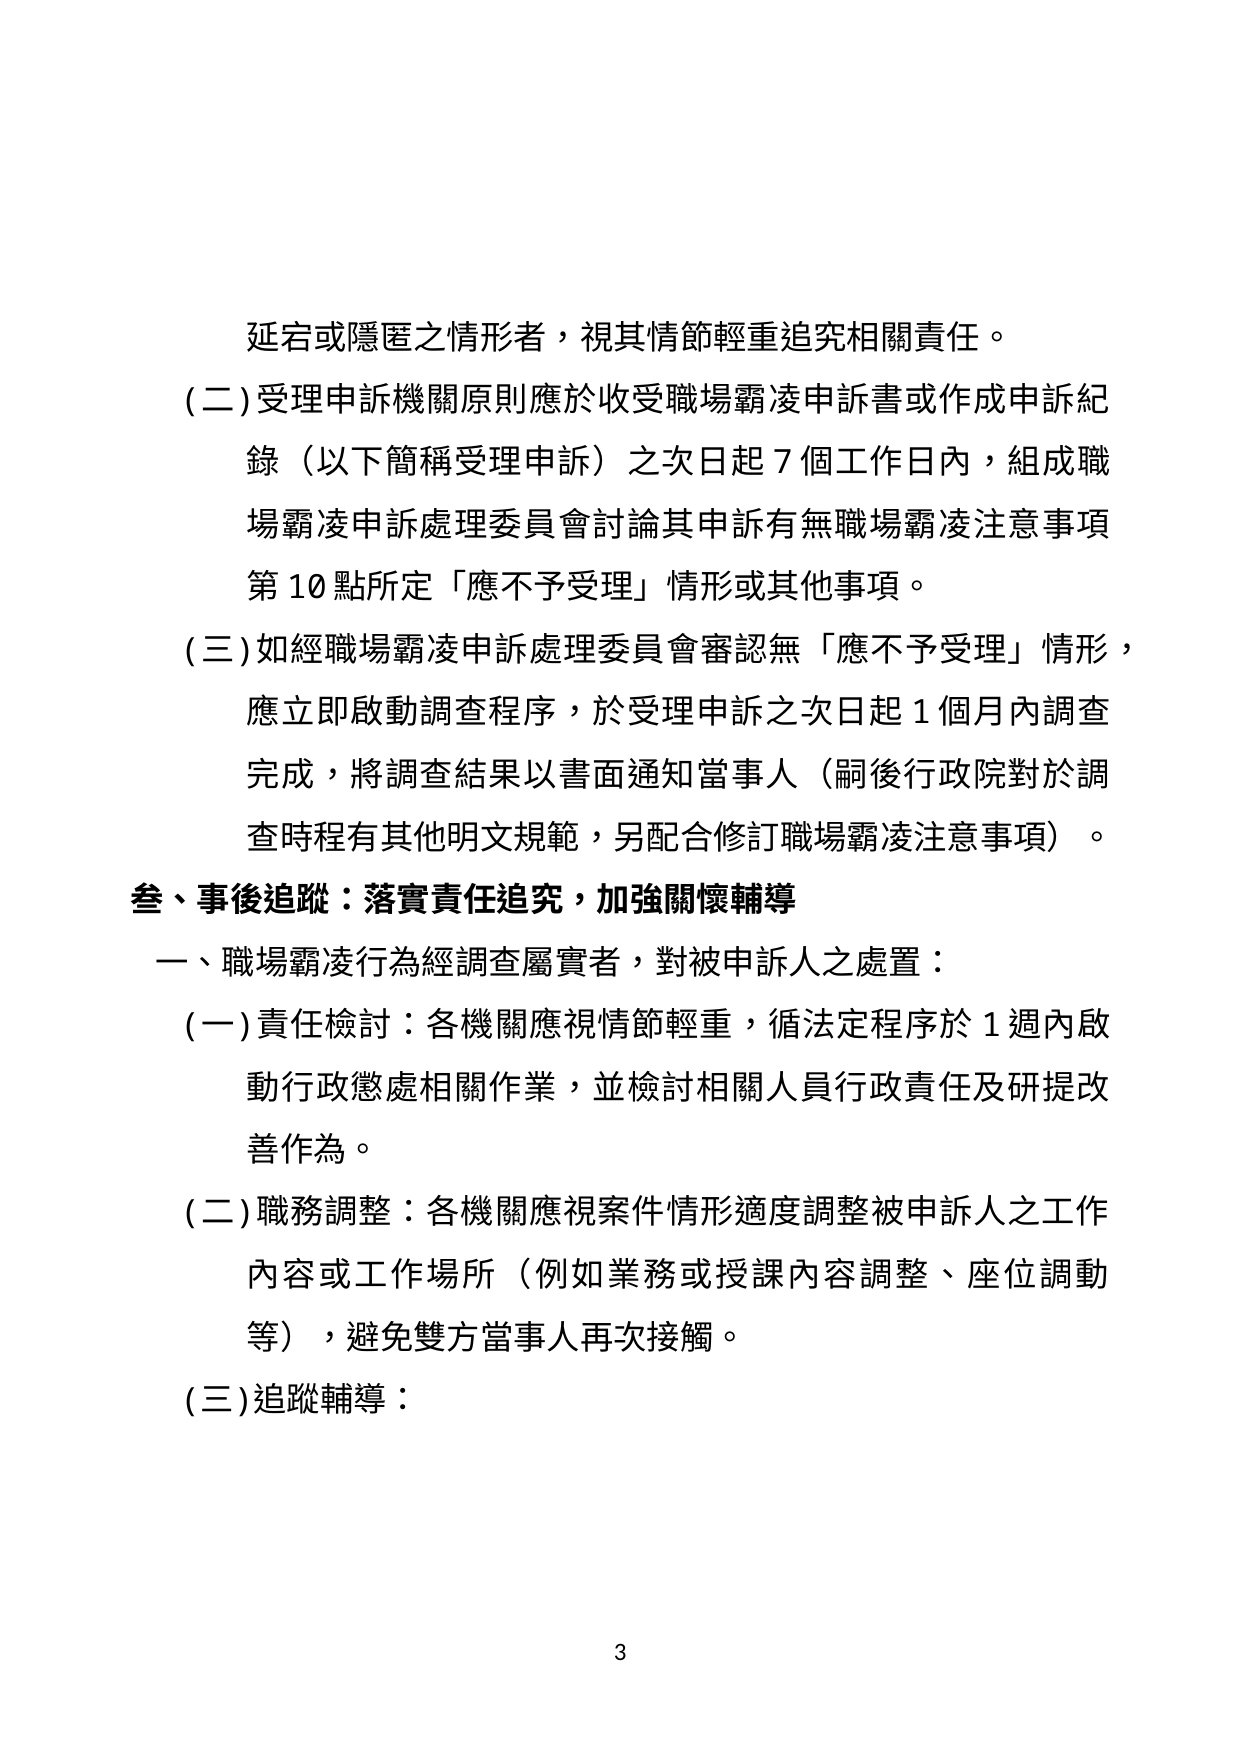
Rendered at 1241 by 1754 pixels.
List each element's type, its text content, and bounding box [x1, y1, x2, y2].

text (一)責任檢討：各機關應視情節輕重，循法定程序於1週內啟動行政懲處相關作業，並檢討相關人員行政責任及研提改善作為。 [180, 980, 1110, 1168]
text 一、職場霸凌行為經調查屬實者，對被申訴人之處置： [155, 918, 1110, 980]
text (三)如經職場霸凌申訴處理委員會審認無「應不予受理」情形，應立即啟動調查程序，於受理申訴之次日起1個月內調查完成，將調查結果以書面通知當事人（嗣後行政院對於調查時程有其他明文規範，另配合修訂職場霸凌注意事項）。 [180, 605, 1110, 855]
text (三)追蹤輔導： [180, 1355, 1110, 1418]
text 延宕或隱匿之情形者，視其情節輕重追究相關責任。 [180, 293, 1110, 355]
text 叁、事後追蹤：落實責任追究，加強關懷輔導 [130, 855, 1110, 918]
text (二)職務調整：各機關應視案件情形適度調整被申訴人之工作內容或工作場所（例如業務或授課內容調整、座位調動等），避免雙方當事人再次接觸。 [180, 1168, 1110, 1355]
text (二)受理申訴機關原則應於收受職場霸凌申訴書或作成申訴紀錄（以下簡稱受理申訴）之次日起7個工作日內，組成職場霸凌申訴處理委員會討論其申訴有無職場霸凌注意事項第10點所定「應不予受理」情形或其他事項。 [180, 355, 1110, 605]
